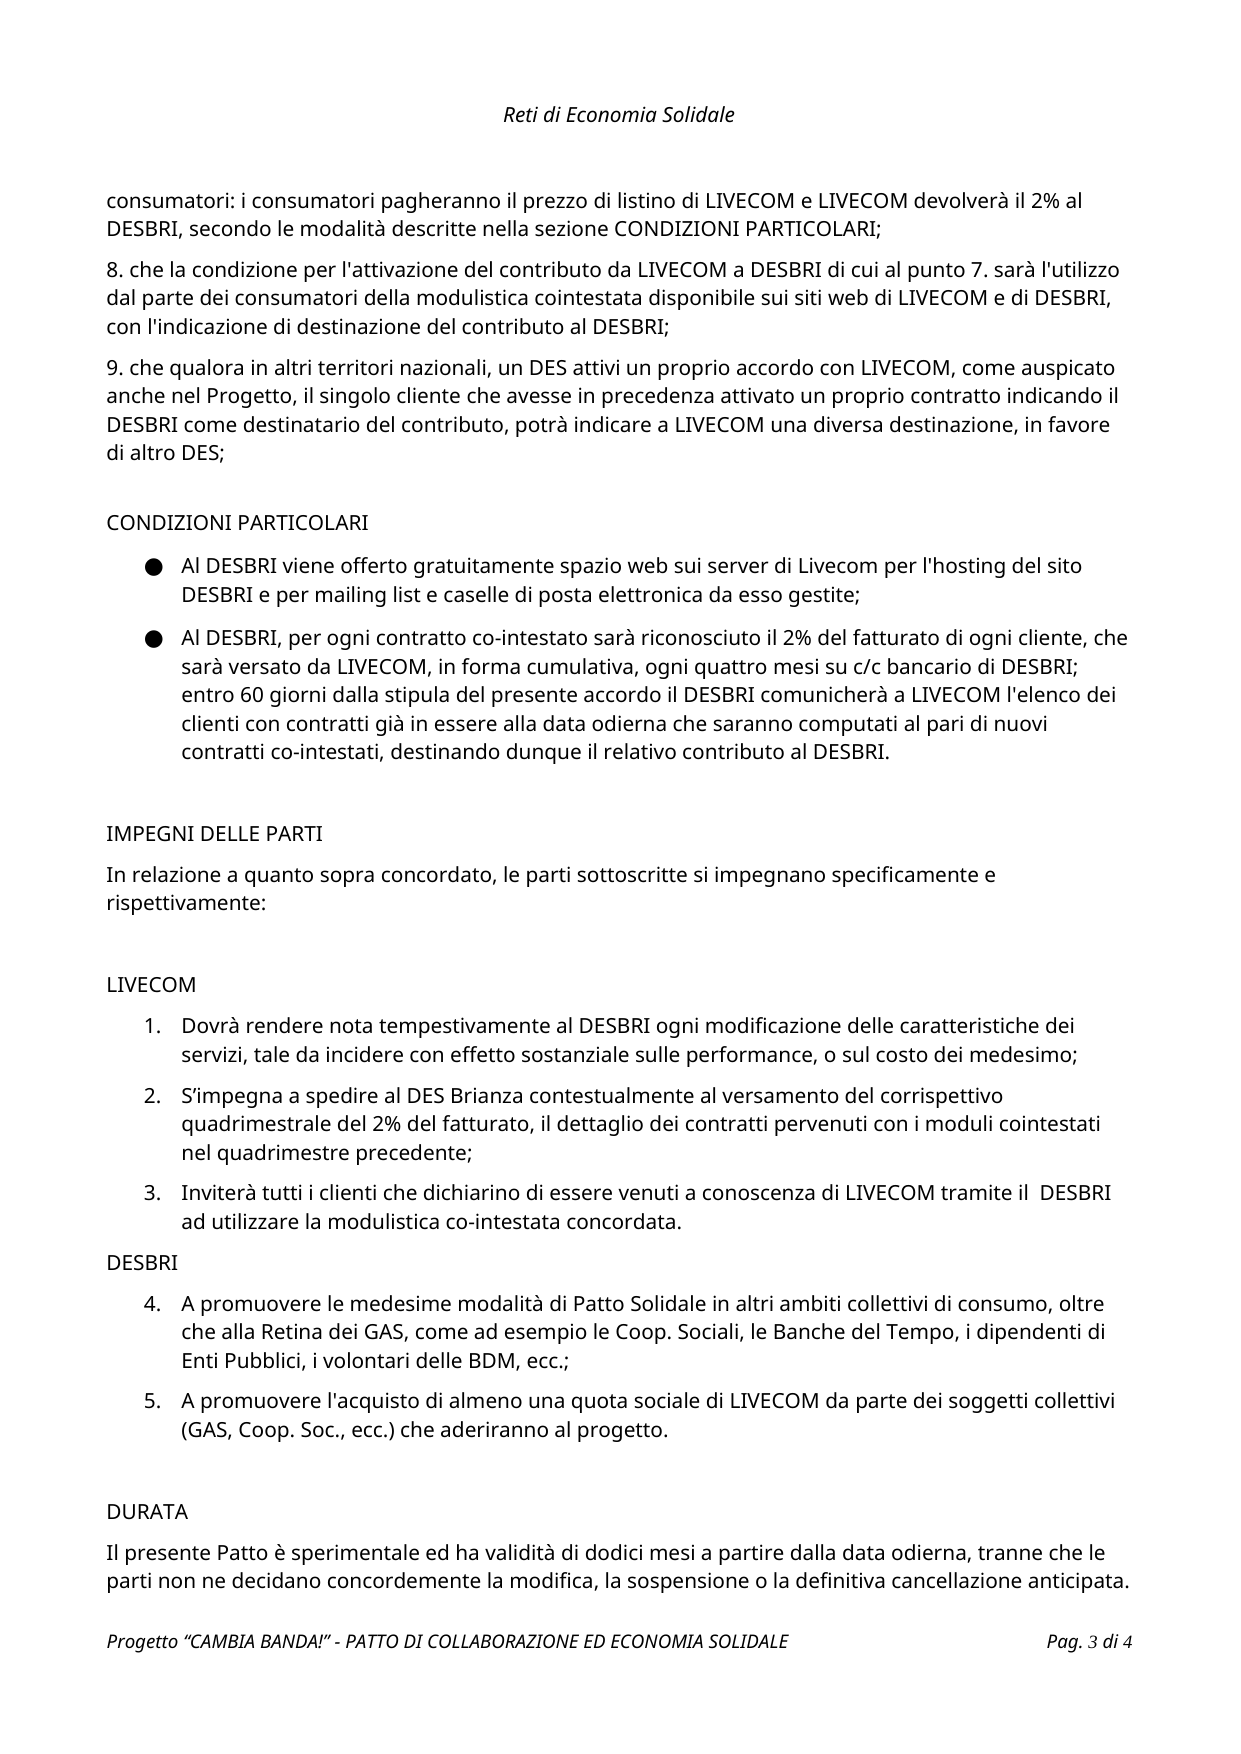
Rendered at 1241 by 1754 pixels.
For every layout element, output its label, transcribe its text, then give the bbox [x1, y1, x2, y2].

text consumatori: i consumatori pagheranno il prezzo di listino di LIVECOM e LIVECOM devolverà il 2% al DESBRI, secondo le modalità descritte nella sezione CONDIZIONI PARTICOLARI; [106, 186, 1134, 243]
list Inviterà tutti i clienti che dichiarino di essere venuti a conoscenza di LIVECOM tramite il DESBRI ad utilizzare la modulistica co-intestata concordata. [144, 1178, 1134, 1235]
list Al DESBRI viene offerto gratuitamente spazio web sui server di Livecom per l'hosting del sito DESBRI e per mailing list e caselle di posta elettronica da esso gestite; [144, 548, 1134, 608]
text DURATA [106, 1497, 1134, 1525]
list Al DESBRI, per ogni contratto co-intestato sarà riconosciuto il 2% del fatturato di ogni cliente, che sarà versato da LIVECOM, in forma cumulativa, ogni quattro mesi su c/c bancario di DESBRI; entro 60 giorni dalla stipula del presente accordo il DESBRI comunicherà a LIVECOM l'elenco dei clienti con contratti già in essere alla data odierna che saranno computati al pari di nuovi contratti co-intestati, destinando dunque il relativo contributo al DESBRI. [144, 621, 1134, 766]
text LIVECOM [106, 970, 1134, 999]
list A promuovere l'acquisto di almeno una quota sociale di LIVECOM da parte dei soggetti collettivi (GAS, Coop. Soc., ecc.) che aderiranno al progetto. [144, 1387, 1134, 1443]
text Il presente Patto è sperimentale ed ha validità di dodici mesi a partire dalla data odierna, tranne che le parti non ne decidano concordemente la modifica, la sospensione o la definitiva cancellazione anticipata. [106, 1538, 1134, 1595]
text 8. che la condizione per l'attivazione del contributo da LIVECOM a DESBRI di cui al punto 7. sarà l'utilizzo dal parte dei consumatori della modulistica cointestata disponibile sui siti web di LIVECOM e di DESBRI, con l'indicazione di destinazione del contributo al DESBRI; [106, 255, 1134, 340]
list S’impegna a spedire al DES Brianza contestualmente al versamento del corrispettivo quadrimestrale del 2% del fatturato, il dettaglio dei contratti pervenuti con i moduli cointestati nel quadrimestre precedente; [144, 1081, 1134, 1166]
text CONDIZIONI PARTICOLARI [106, 479, 1134, 536]
list A promuovere le medesime modalità di Patto Solidale in altri ambiti collettivi di consumo, oltre che alla Retina dei GAS, come ad esempio le Coop. Sociali, le Banche del Tempo, i dipendenti di Enti Pubblici, i volontari delle BDM, ecc.; [144, 1289, 1134, 1374]
text DESBRI [106, 1248, 1134, 1276]
text IMPEGNI DELLE PARTI [106, 819, 1134, 848]
text In relazione a quanto sopra concordato, le parti sottoscritte si impegnano specificamente e rispettivamente: [106, 860, 1134, 917]
list Dovrà rendere nota tempestivamente al DESBRI ogni modificazione delle caratteristiche dei servizi, tale da incidere con effetto sostanziale sulle performance, o sul costo dei medesimo; [144, 1011, 1134, 1068]
text 9. che qualora in altri territori nazionali, un DES attivi un proprio accordo con LIVECOM, come auspicato anche nel Progetto, il singolo cliente che avesse in precedenza attivato un proprio contratto indicando il DESBRI come destinatario del contributo, potrà indicare a LIVECOM una diversa destinazione, in favore di altro DES; [106, 353, 1134, 467]
